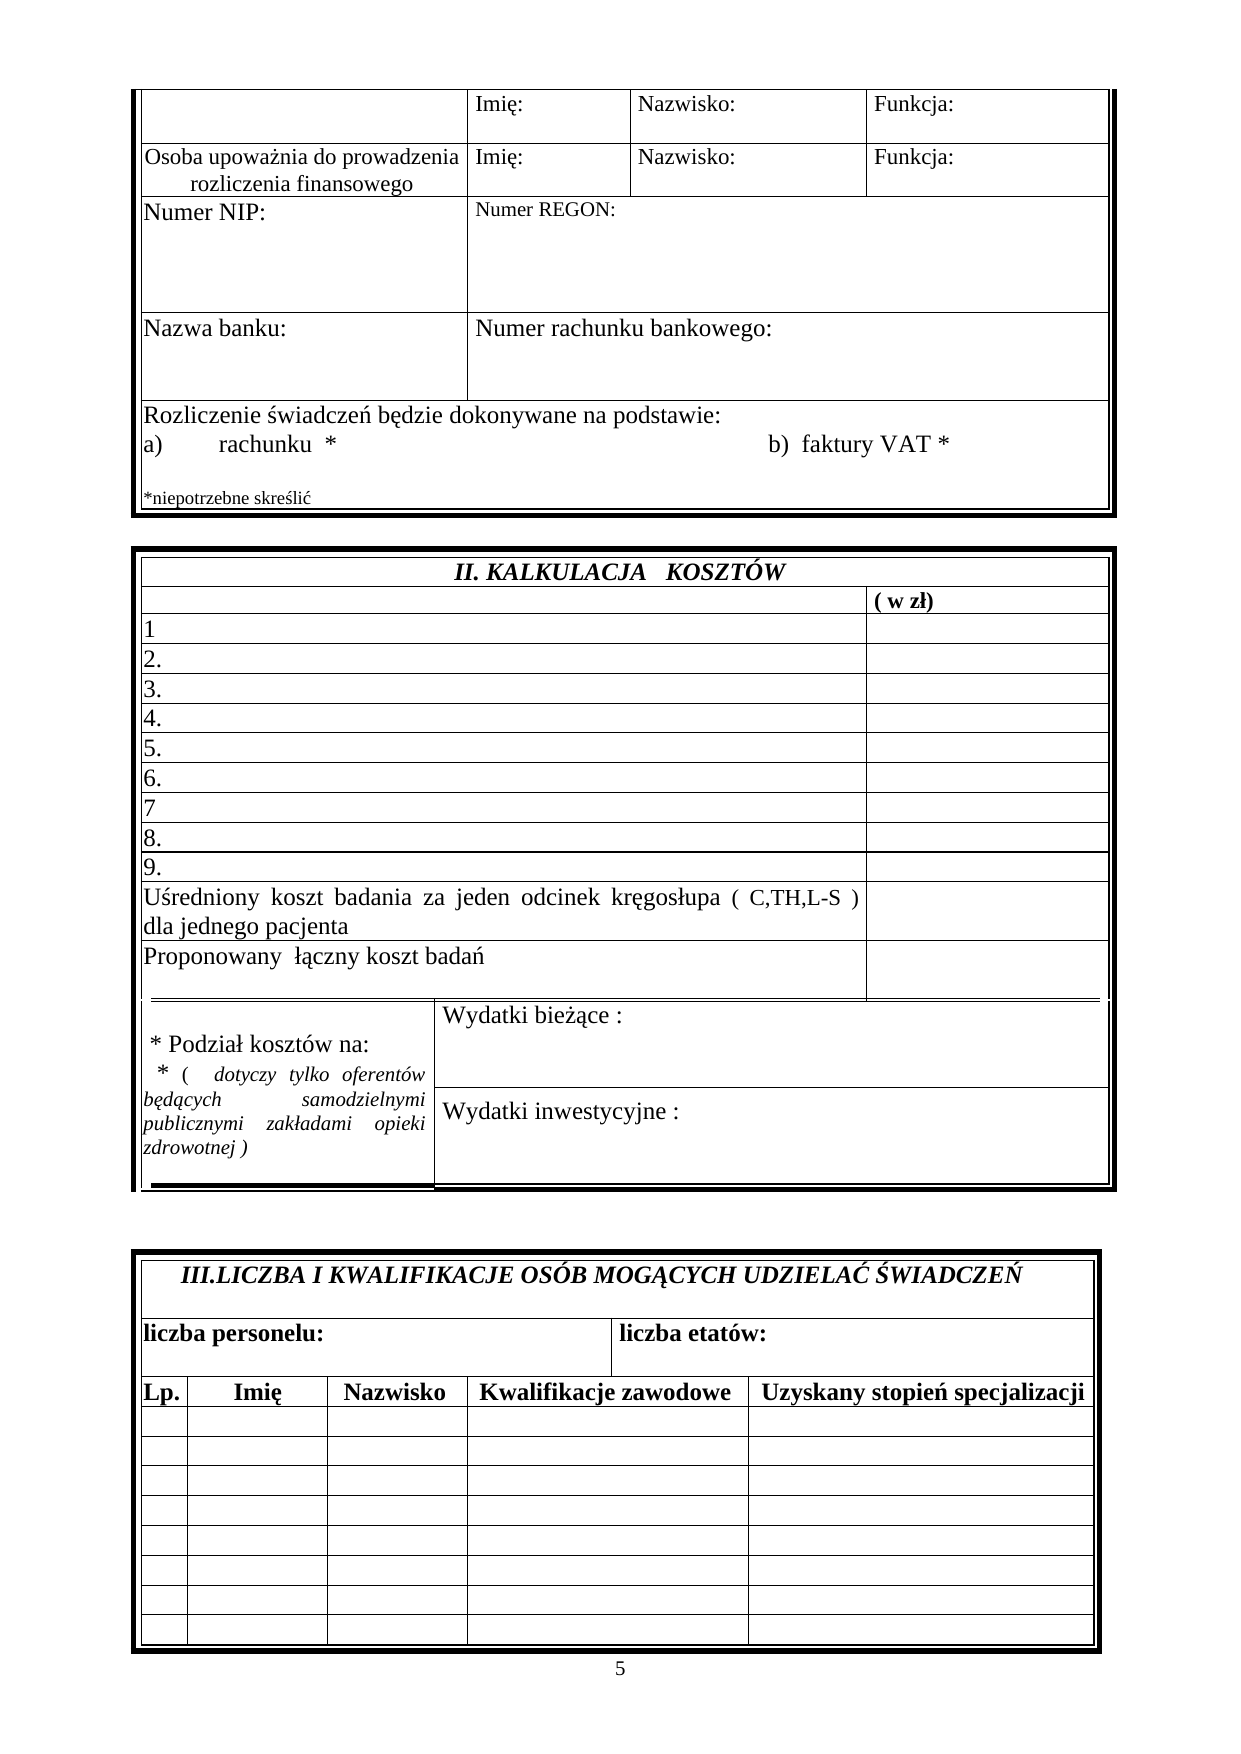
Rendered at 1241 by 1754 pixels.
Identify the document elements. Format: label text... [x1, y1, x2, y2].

table_cell [142, 1556, 187, 1584]
table_cell [867, 733, 1108, 762]
table_cell 9. [142, 853, 866, 881]
table_cell [142, 1466, 187, 1495]
table_cell [328, 1586, 467, 1614]
table_cell Osoba upoważnia do prowadzenia rozliczenia finansowego [142, 144, 467, 196]
table_cell [136, 732, 141, 762]
table_cell [328, 1556, 467, 1584]
table_cell [142, 1407, 187, 1436]
table_cell [136, 1585, 141, 1614]
table_cell [136, 1376, 141, 1406]
table_cell Imię: [468, 90, 630, 142]
table_cell [867, 674, 1108, 702]
table_cell [867, 793, 1108, 822]
table_cell [188, 1437, 327, 1465]
table_cell Nazwisko [328, 1377, 467, 1406]
table_cell [136, 703, 141, 732]
table_cell Numer NIP: [142, 197, 467, 312]
table_cell [142, 1615, 187, 1644]
table_cell Uśredniony koszt badania za jeden odcinek kręgosłupa ( C,TH,L-S ) dla jednego pacjenta [142, 882, 866, 940]
table_cell [136, 851, 141, 881]
table_cell [136, 762, 141, 792]
table_cell 4. [142, 704, 866, 732]
table_cell [328, 1407, 467, 1436]
table_cell [142, 1526, 187, 1555]
table_cell [468, 1615, 748, 1644]
table_cell [188, 1586, 327, 1614]
table_cell [867, 614, 1108, 643]
table_cell [136, 1555, 141, 1584]
table_cell [188, 1407, 327, 1436]
table_cell 7 [142, 793, 866, 822]
table_cell 8. [142, 823, 866, 851]
table_cell [468, 1437, 748, 1465]
table_cell Imię [188, 1377, 327, 1406]
table_cell [136, 312, 141, 399]
table_cell [749, 1586, 1093, 1614]
table_cell [468, 1466, 748, 1495]
table_cell Funkcja: [867, 90, 1108, 142]
table_cell [136, 673, 141, 702]
table_cell [468, 1526, 748, 1555]
table_cell [142, 587, 866, 613]
table_cell [749, 1407, 1093, 1436]
table_cell [188, 1615, 327, 1644]
table_cell [142, 1437, 187, 1465]
table_cell 1 [142, 614, 866, 643]
table_cell liczba etatów: [612, 1319, 1093, 1376]
table_cell [328, 1615, 467, 1644]
table_cell ( w zł) [867, 587, 1108, 613]
table_cell [749, 1437, 1093, 1465]
table_cell 3. [142, 674, 866, 702]
table_cell [749, 1615, 1093, 1644]
table_cell [749, 1556, 1093, 1584]
table_cell [867, 823, 1108, 851]
table_cell [142, 1586, 187, 1614]
table_cell * Podział kosztów na: * ( dotyczy tylko oferentów będących samodzielnymi publicznymi zakładami opieki zdrowotnej ) [136, 998, 434, 1182]
table_cell [749, 1526, 1093, 1555]
table_cell [749, 1496, 1093, 1525]
table_cell [328, 1437, 467, 1465]
table_cell Rozliczenie świadczeń będzie dokonywane na podstawie: a) rachunku * b) faktury VAT * *niepotrzebne skreślić [142, 401, 1108, 508]
table_cell [136, 1495, 141, 1525]
table_cell Numer rachunku bankowego: [468, 313, 1108, 399]
table_cell 5. [142, 733, 866, 762]
table_cell [136, 613, 141, 643]
table_cell [867, 644, 1108, 673]
table_cell Nazwisko: [631, 144, 866, 196]
table_cell [867, 763, 1108, 792]
table_cell [867, 704, 1108, 732]
table_header III.LICZBA I KWALIFIKACJE OSÓB MOGĄCYCH UDZIELAĆ ŚWIADCZEŃ [136, 1255, 1097, 1317]
table_cell [136, 196, 141, 312]
table_cell [188, 1496, 327, 1525]
table_cell [468, 1556, 748, 1584]
table_cell Lp. [142, 1377, 187, 1406]
table_cell [749, 1466, 1093, 1495]
table_cell [136, 822, 141, 851]
table_cell Nazwa banku: [142, 313, 467, 399]
table_cell [188, 1466, 327, 1495]
table_cell [468, 1586, 748, 1614]
table_cell [867, 882, 1108, 940]
table_header Wydatki bieżące : [435, 998, 1112, 1087]
table_cell Kwalifikacje zawodowe [468, 1377, 748, 1406]
table_cell [136, 643, 141, 673]
table_cell [136, 792, 141, 822]
table_cell [142, 90, 467, 142]
table_cell Wydatki inwestycyjne : [435, 1088, 1108, 1182]
table_cell [136, 1406, 141, 1436]
table_cell [867, 853, 1108, 881]
table_cell [136, 1525, 141, 1555]
table_cell [468, 1496, 748, 1525]
table_cell [328, 1496, 467, 1525]
table_cell [188, 1556, 327, 1584]
table_cell [142, 1496, 187, 1525]
table_header II. KALKULACJA KOSZTÓW [136, 552, 1112, 586]
table_cell Numer REGON: [468, 197, 1108, 312]
table_cell Uzyskany stopień specjalizacji [749, 1377, 1093, 1406]
table_cell liczba personelu: [142, 1319, 611, 1376]
table_cell [136, 1614, 141, 1644]
table_cell [867, 941, 1108, 998]
table_cell Proponowany łączny koszt badań [142, 941, 866, 998]
table_cell Nazwisko: [631, 90, 866, 142]
table_cell [136, 1465, 141, 1495]
table_cell Imię: [468, 144, 630, 196]
table_cell 6. [142, 763, 866, 792]
table_cell [468, 1407, 748, 1436]
table_cell [136, 586, 141, 613]
table_cell Funkcja: [867, 144, 1108, 196]
table_cell [188, 1526, 327, 1555]
table_cell [328, 1466, 467, 1495]
table_cell [328, 1526, 467, 1555]
table_cell 2. [142, 644, 866, 673]
table_cell [136, 1436, 141, 1465]
